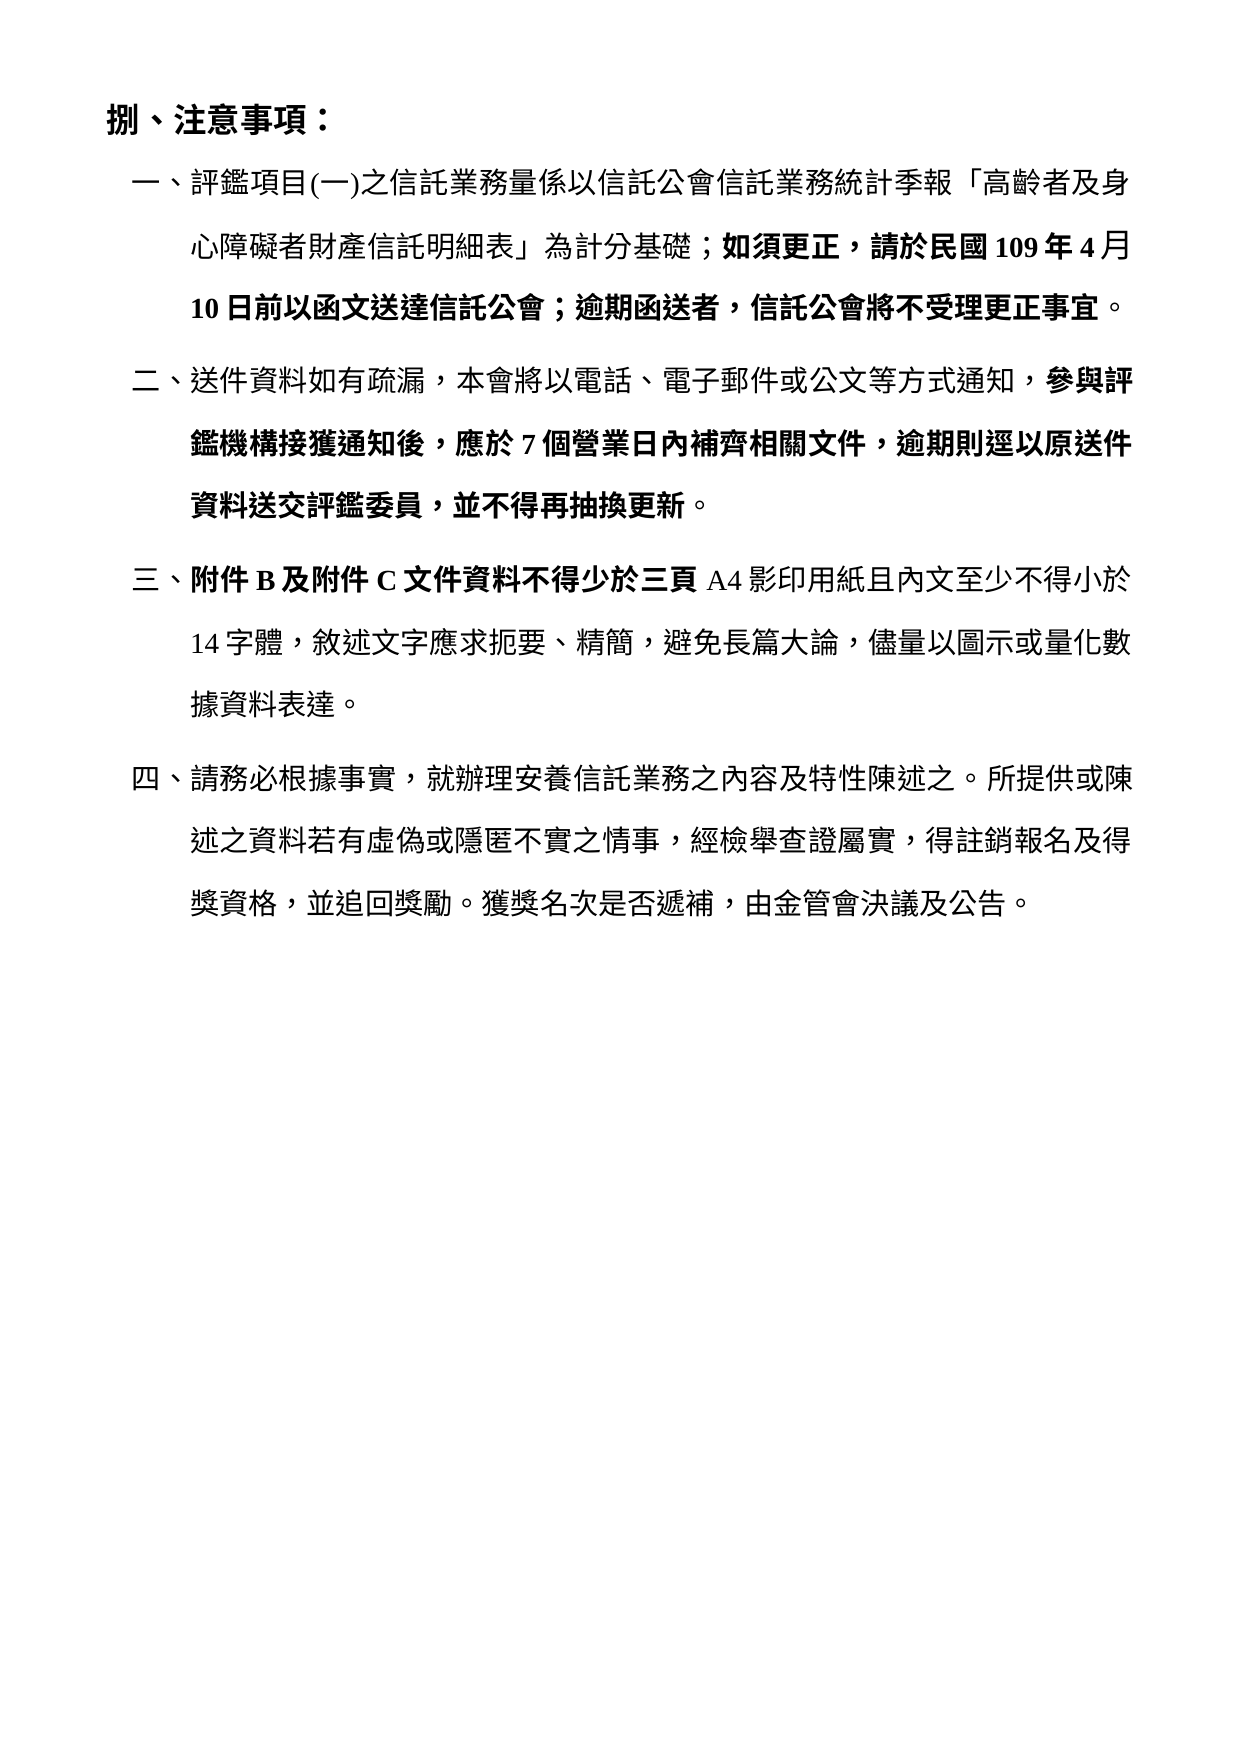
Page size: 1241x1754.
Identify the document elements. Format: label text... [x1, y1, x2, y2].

text 捌、注意事項： [106, 76, 1134, 139]
text 四、請務必根據事實，就辦理安養信託業務之內容及特性陳述之。所提供或陳述之資料若有虛偽或隱匿不實之情事，經檢舉查證屬實，得註銷報名及得獎資格，並追回獎勵。獲獎名次是否遞補，由金管會決議及公告。 [131, 735, 1134, 922]
text 三、附件B及附件C文件資料不得少於三頁A4影印用紙且內文至少不得小於14字體，敘述文字應求扼要、精簡，避免長篇大論，儘量以圖示或量化數據資料表達。 [131, 536, 1134, 724]
text 一、評鑑項目(一)之信託業務量係以信託公會信託業務統計季報「高齡者及身心障礙者財產信託明細表」為計分基礎；如須更正，請於民國109年4月10日前以函文送達信託公會；逾期函送者，信託公會將不受理更正事宜。 [131, 139, 1134, 326]
text 二、送件資料如有疏漏，本會將以電話、電子郵件或公文等方式通知，參與評鑑機構接獲通知後，應於7個營業日內補齊相關文件，逾期則逕以原送件資料送交評鑑委員，並不得再抽換更新。 [131, 337, 1134, 525]
